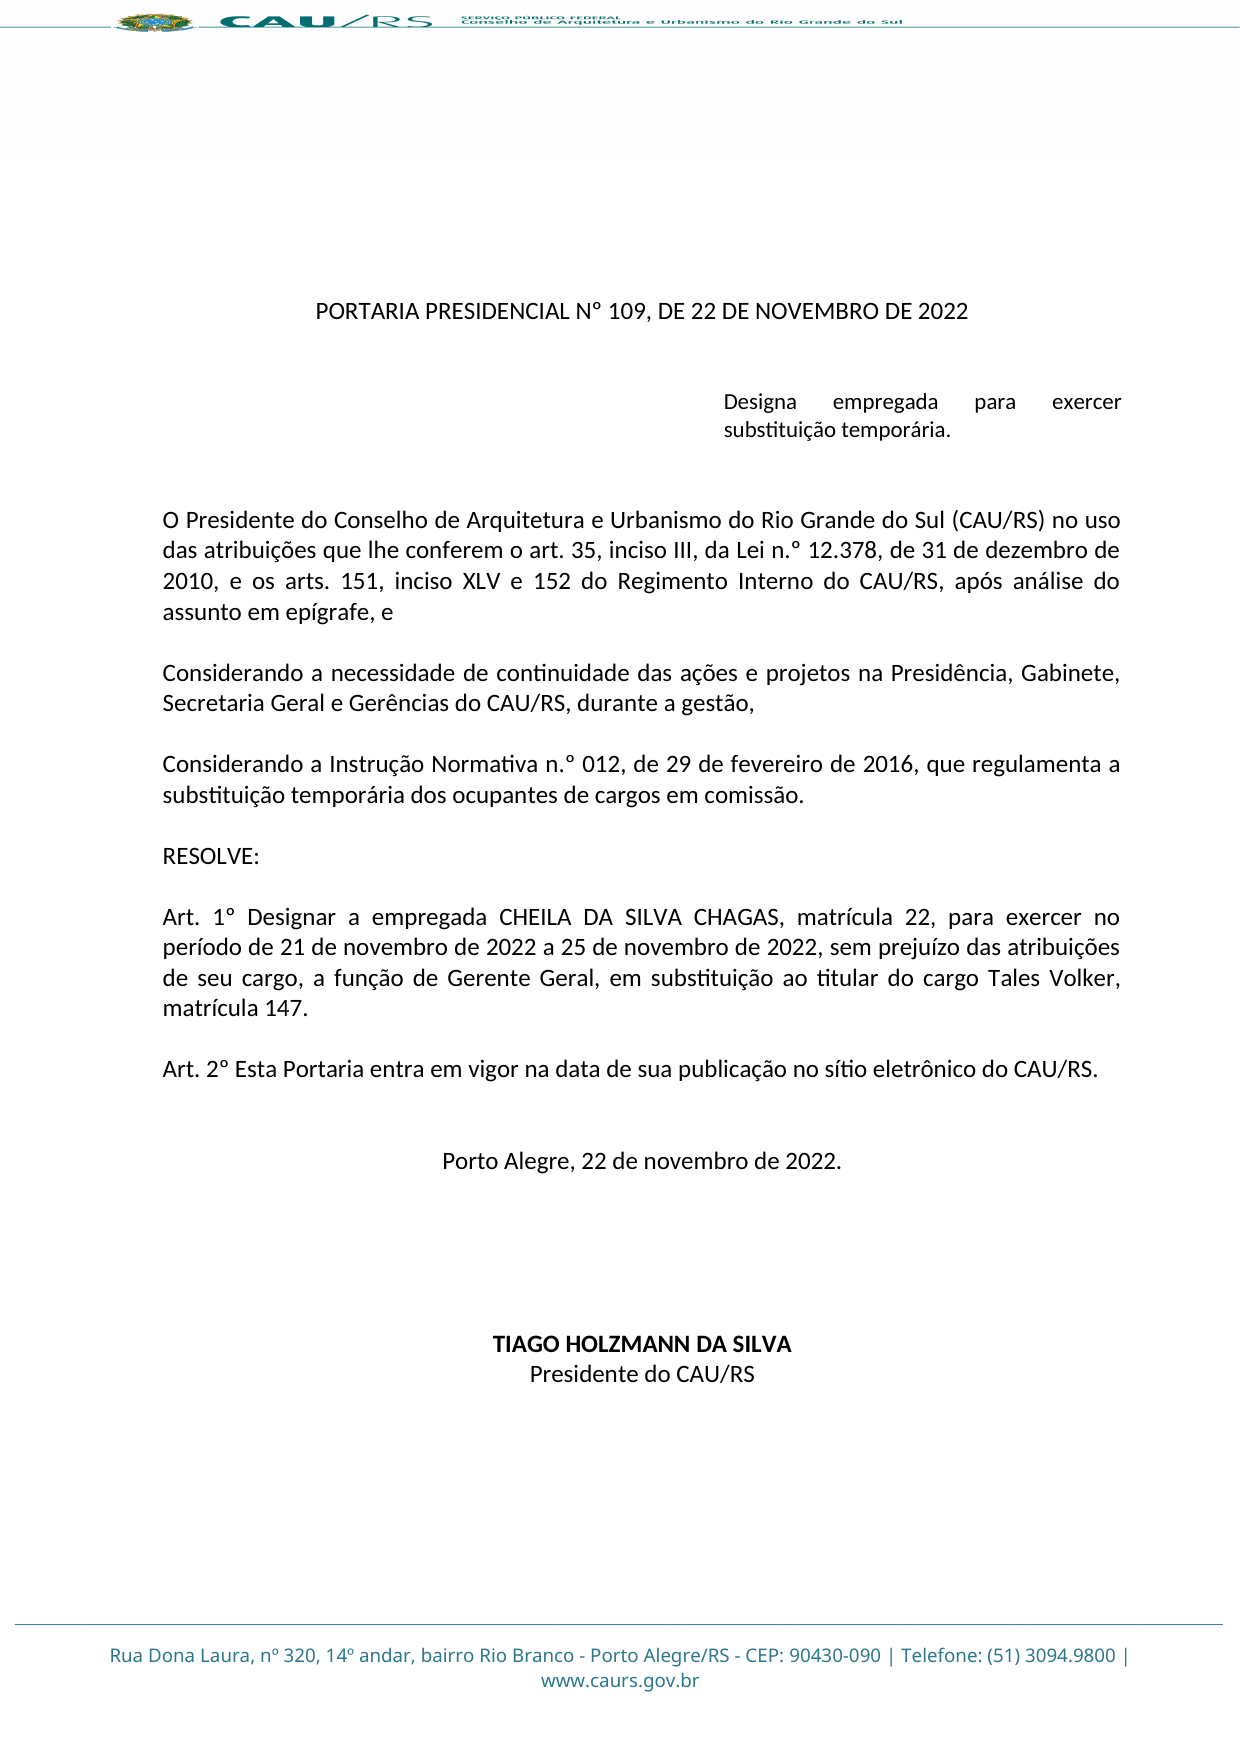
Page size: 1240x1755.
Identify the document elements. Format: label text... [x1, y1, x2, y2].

text Designa empregada para exercer substituição temporária. [723, 387, 1122, 443]
text PORTARIA PRESIDENCIAL Nº 109, DE 22 DE NOVEMBRO DE 2022 [162, 295, 1122, 326]
text TIAGO HOLZMANN DA SILVA [162, 1328, 1122, 1359]
text Considerando a necessidade de continuidade das ações e projetos na Presidência, Gabinete, Secretaria Geral e Gerências do CAU/RS, durante a gestão, [162, 657, 1122, 718]
text Presidente do CAU/RS [162, 1359, 1122, 1389]
text Porto Alegre, 22 de novembro de 2022. [162, 1145, 1122, 1176]
text Art. 1º Designar a empregada CHEILA DA SILVA CHAGAS, matrícula 22, para exercer no período de 21 de novembro de 2022 a 25 de novembro de 2022, sem prejuízo das atribuições de seu cargo, a função de Gerente Geral, em substituição ao titular do cargo Tales Volker, matrícula 147. [162, 901, 1122, 1023]
text O Presidente do Conselho de Arquitetura e Urbanismo do Rio Grande do Sul (CAU/RS) no uso das atribuições que lhe conferem o art. 35, inciso III, da Lei n.º 12.378, de 31 de dezembro de 2010, e os arts. 151, inciso XLV e 152 do Regimento Interno do CAU/RS, após análise do assunto em epígrafe, e [162, 504, 1122, 626]
text RESOLVE: [162, 840, 1122, 870]
text Art. 2º Esta Portaria entra em vigor na data de sua publicação no sítio eletrônico do CAU/RS. [162, 1053, 1122, 1084]
text Considerando a Instrução Normativa n.º 012, de 29 de fevereiro de 2016, que regulamenta a substituição temporária dos ocupantes de cargos em comissão. [162, 748, 1122, 809]
